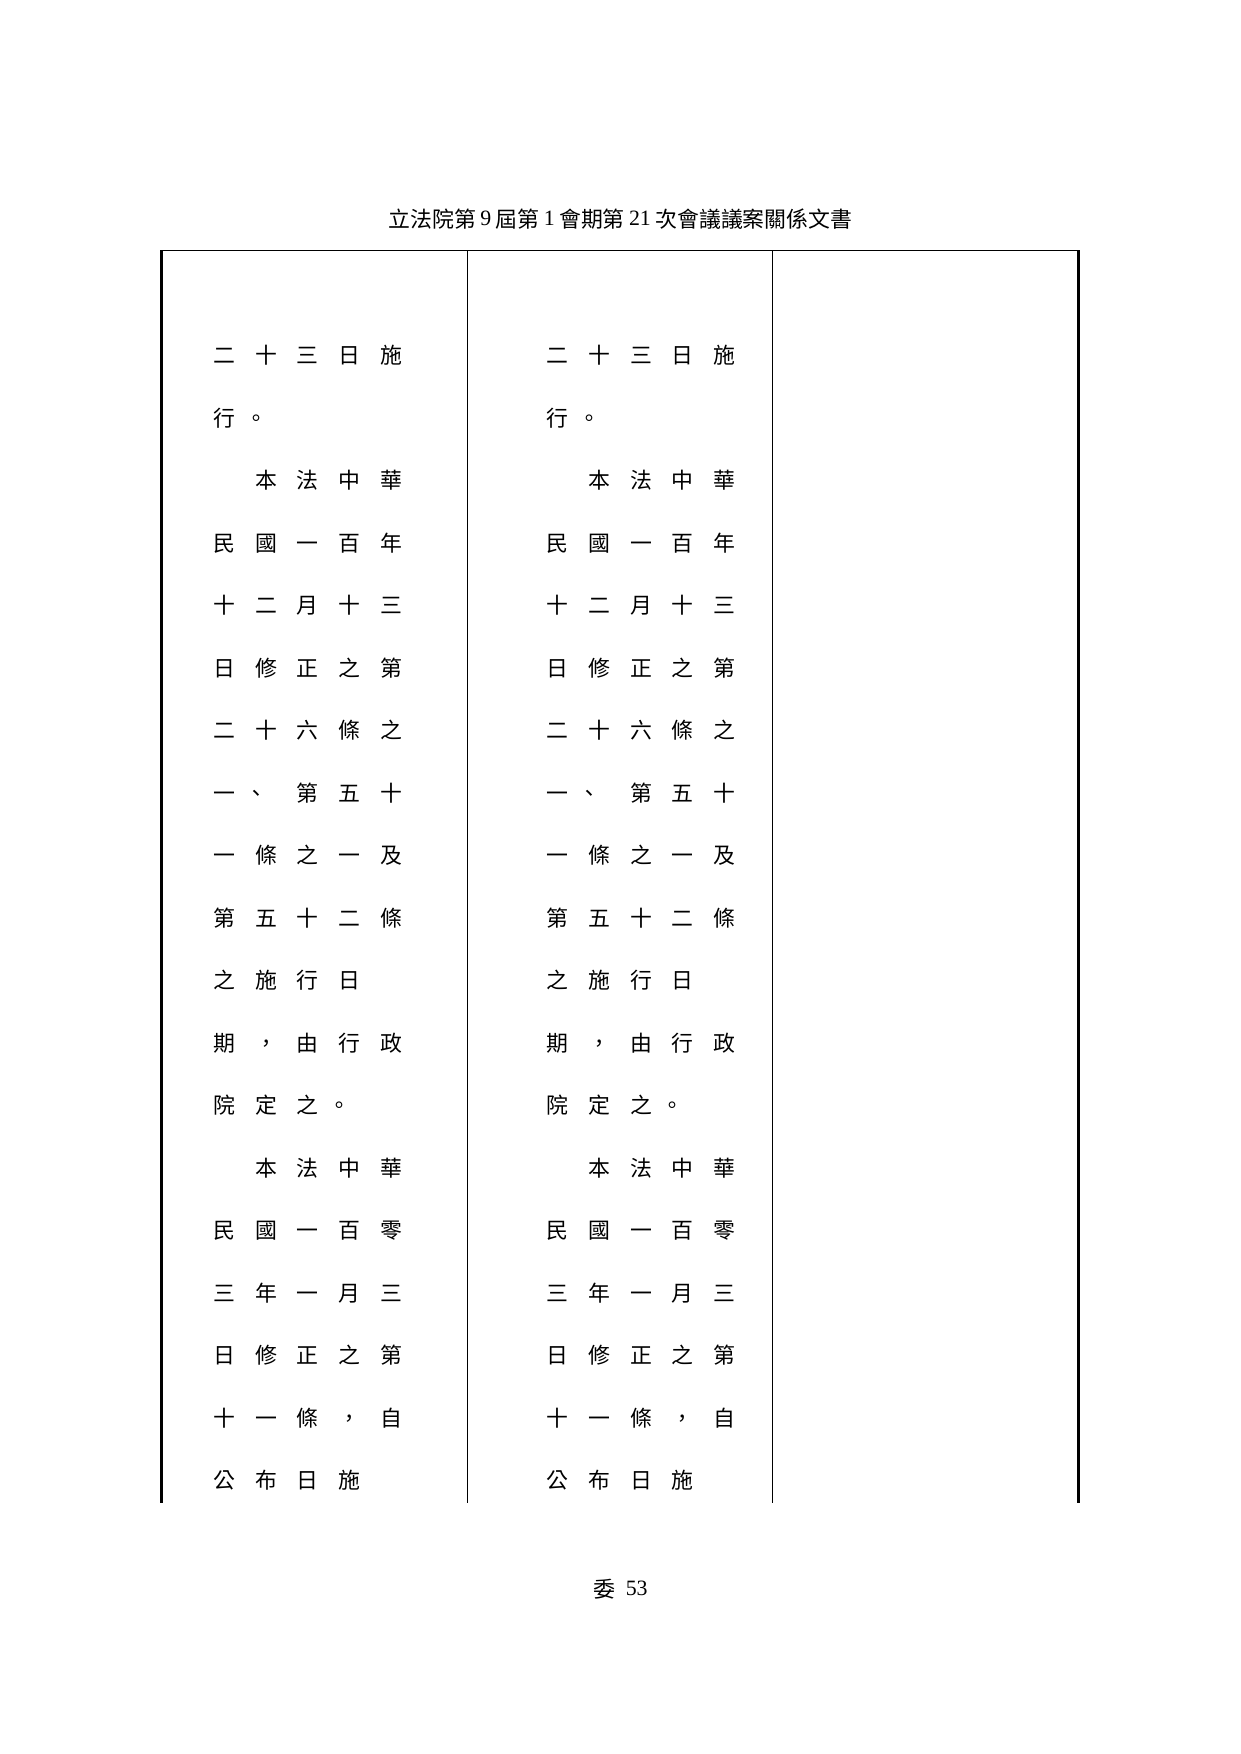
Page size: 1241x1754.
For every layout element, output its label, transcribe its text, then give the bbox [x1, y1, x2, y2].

table_cell [773, 251, 1077, 1503]
table_cell 二十三日施行。 本法中華民國一百年十二月十三日修正之第二十六條之一、第五十一條之一及第五十二條之施行日期，由行政院定之。 本法中華民國一百零三年一月三日修正之第十一條，自公布日施 [468, 251, 772, 1503]
table_cell 二十三日施行。 本法中華民國一百年十二月十三日修正之第二十六條之一、第五十一條之一及第五十二條之施行日期，由行政院定之。 本法中華民國一百零三年一月三日修正之第十一條，自公布日施 [163, 251, 467, 1503]
